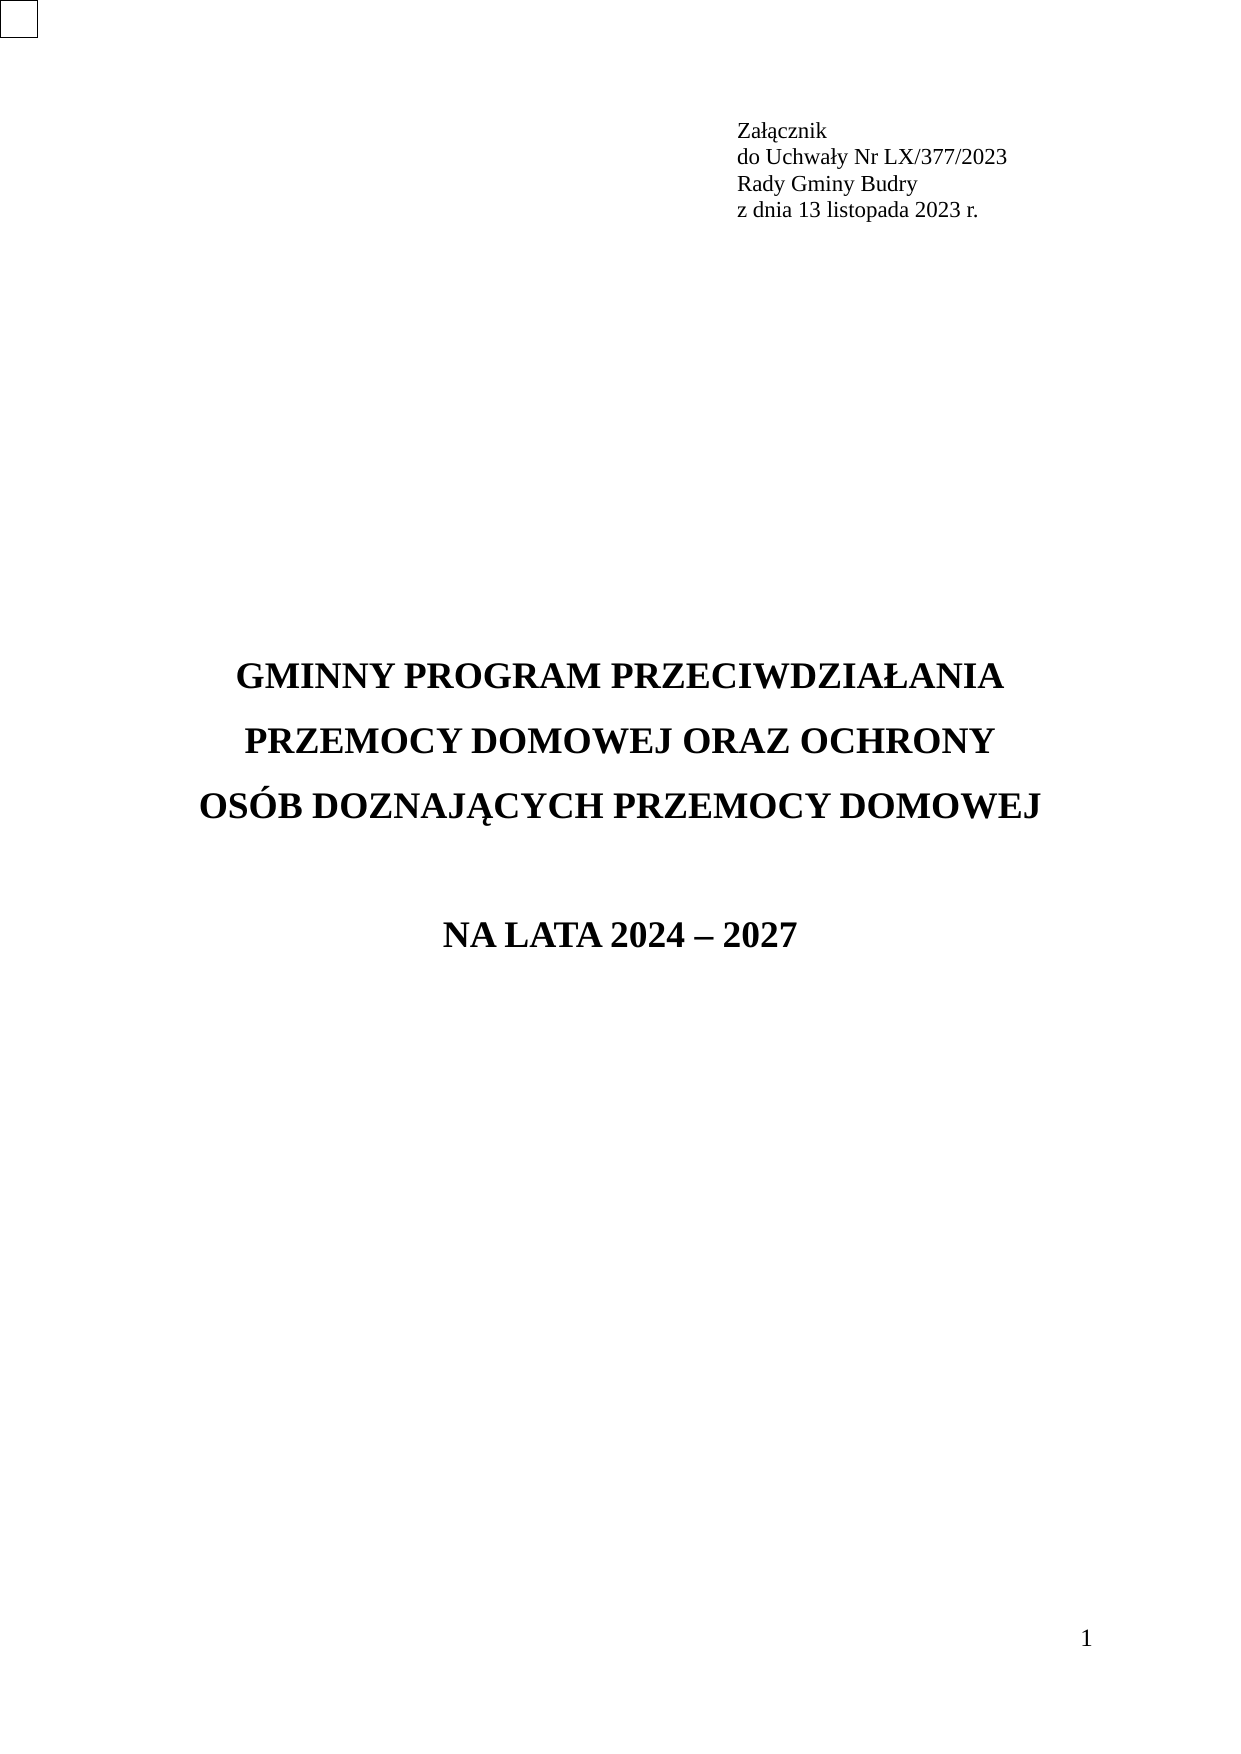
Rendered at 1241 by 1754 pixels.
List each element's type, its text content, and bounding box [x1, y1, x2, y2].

text z dnia 13 listopada 2023 r. [148, 196, 1092, 222]
text NA LATA 2024 – 2027 [148, 912, 1092, 956]
text GMINNY PROGRAM PRZECIWDZIAŁANIA [148, 654, 1092, 697]
text Załącznik [148, 117, 1092, 143]
text PRZEMOCY DOMOWEJ ORAZ OCHRONY [148, 718, 1092, 761]
text OSÓB DOZNAJĄCYCH PRZEMOCY DOMOWEJ [148, 783, 1092, 826]
text do Uchwały Nr LX/377/2023 [148, 143, 1092, 170]
text Rady Gminy Budry [148, 170, 1092, 196]
